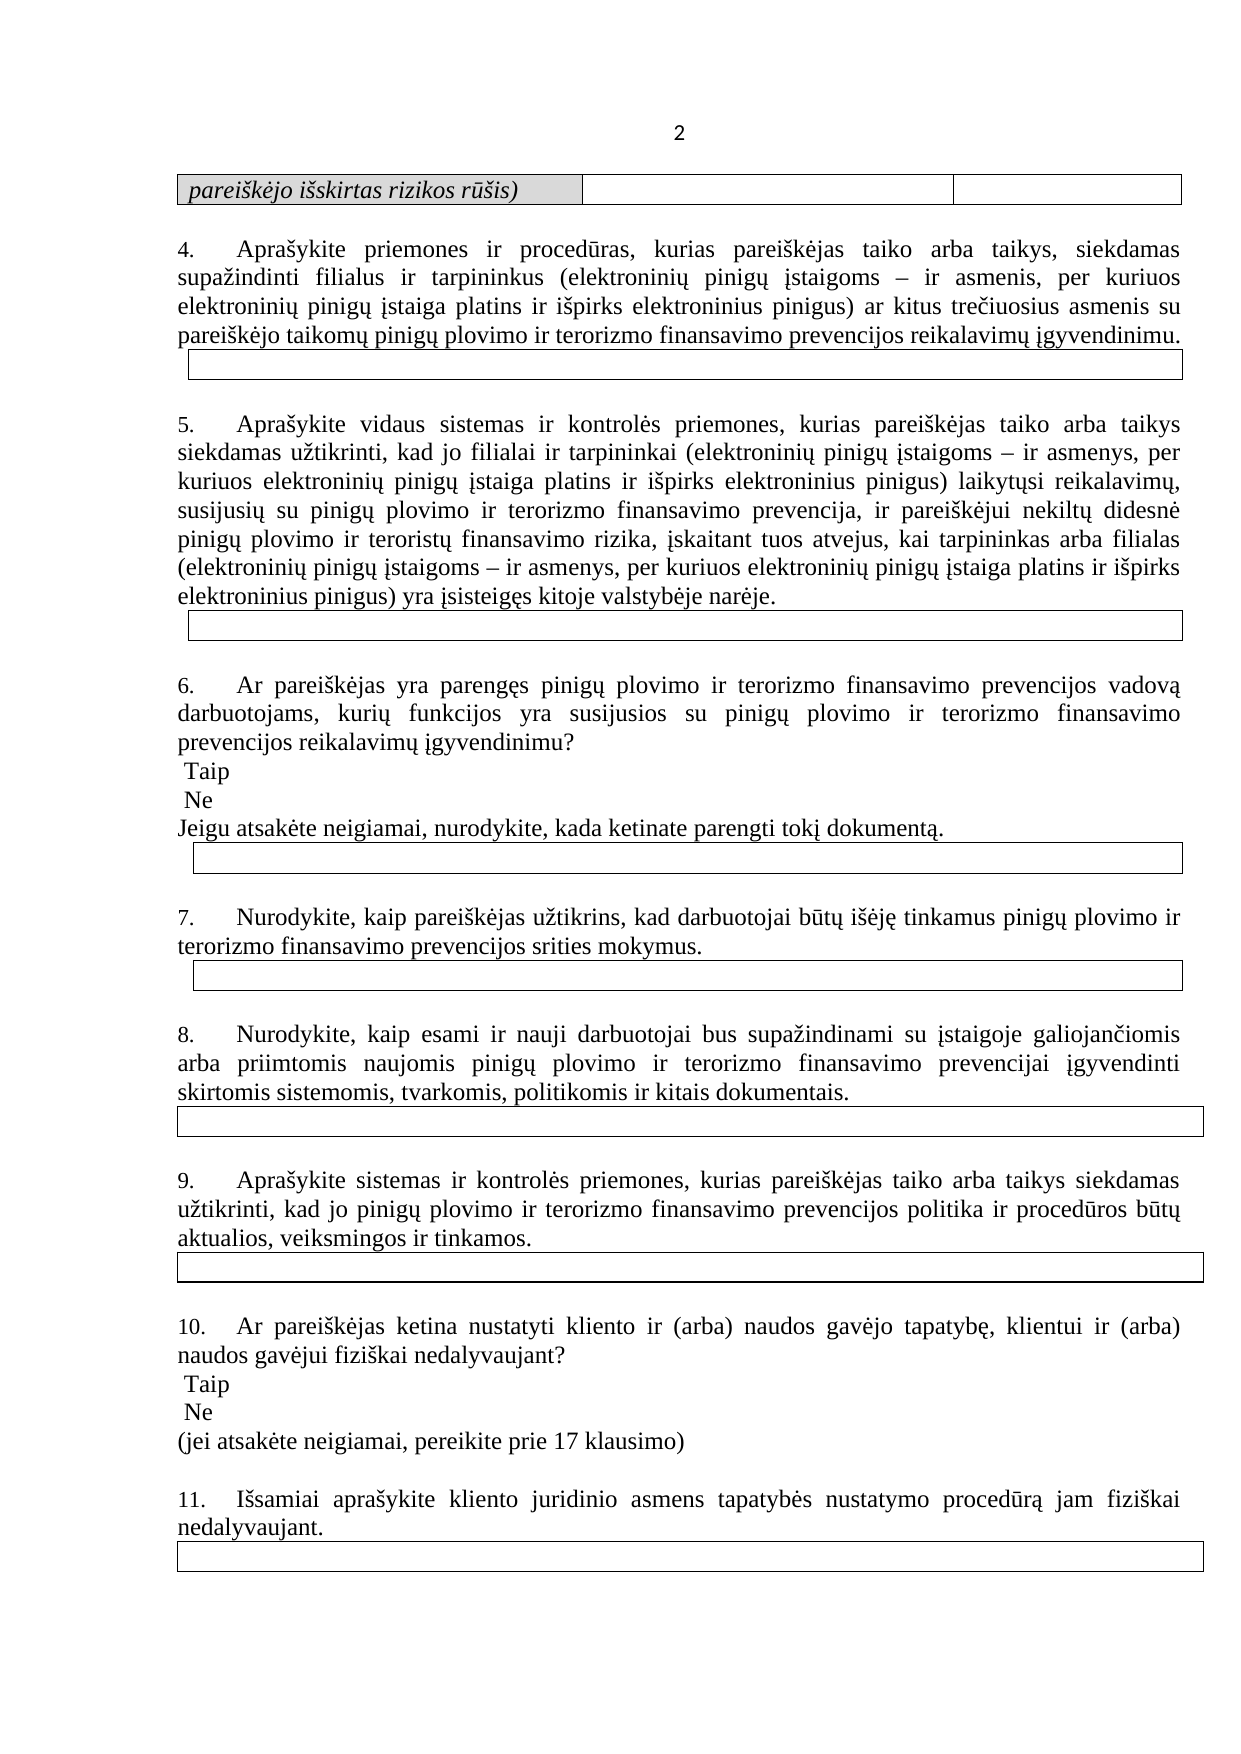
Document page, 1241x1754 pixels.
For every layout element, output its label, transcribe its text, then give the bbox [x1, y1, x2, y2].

text Ne [177, 785, 1181, 813]
table_header [194, 961, 1182, 990]
table_header [178, 1542, 1203, 1571]
text 9. Aprašykite sistemas ir kontrolės priemones, kurias pareiškėjas taiko arba taikys siekdamas užtikrinti, kad jo pinigų plovimo ir terorizmo finansavimo prevencijos politika ir procedūros būtų aktualios, veiksmingos ir tinkamos. [177, 1165, 1181, 1252]
table_cell pareiškėjo išskirtas rizikos rūšis) [178, 175, 582, 204]
text Ne [177, 1397, 1181, 1426]
text 4. Aprašykite priemones ir procedūras, kurias pareiškėjas taiko arba taikys, siekdamas supažindinti filialus ir tarpininkus (elektroninių pinigų įstaigoms – ir asmenis, per kuriuos elektroninių pinigų įstaiga platins ir išpirks elektroninius pinigus) ar kitus trečiuosius asmenis su pareiškėjo taikomų pinigų plovimo ir terorizmo finansavimo prevencijos reikalavimų įgyvendinimu. [177, 234, 1181, 349]
table_header [178, 1107, 1203, 1136]
text 10. Ar pareiškėjas ketina nustatyti kliento ir (arba) naudos gavėjo tapatybę, klientui ir (arba) naudos gavėjui fiziškai nedalyvaujant? [177, 1311, 1181, 1369]
text 7. Nurodykite, kaip pareiškėjas užtikrins, kad darbuotojai būtų išėję tinkamus pinigų plovimo ir terorizmo finansavimo prevencijos srities mokymus. [177, 902, 1181, 960]
text 6. Ar pareiškėjas yra parengęs pinigų plovimo ir terorizmo finansavimo prevencijos vadovą darbuotojams, kurių funkcijos yra susijusios su pinigų plovimo ir terorizmo finansavimo prevencijos reikalavimų įgyvendinimu? [177, 670, 1181, 756]
table_header [189, 611, 1182, 640]
text 11. Išsamiai aprašykite kliento juridinio asmens tapatybės nustatymo procedūrą jam fiziškai nedalyvaujant. [177, 1484, 1181, 1541]
table_header [178, 1253, 1203, 1281]
table_header [189, 350, 1182, 379]
table_cell [954, 175, 1181, 204]
text Jeigu atsakėte neigiamai, nurodykite, kada ketinate parengti tokį dokumentą. [177, 813, 1181, 842]
text Taip [177, 756, 1181, 785]
table_header [194, 843, 1182, 872]
text (jei atsakėte neigiamai, pereikite prie 17 klausimo) [177, 1426, 1181, 1455]
text 8. Nurodykite, kaip esami ir nauji darbuotojai bus supažindinami su įstaigoje galiojančiomis arba priimtomis naujomis pinigų plovimo ir terorizmo finansavimo prevencijai įgyvendinti skirtomis sistemomis, tvarkomis, politikomis ir kitais dokumentais. [177, 1019, 1181, 1106]
table_cell [583, 175, 953, 204]
text Taip [177, 1369, 1181, 1397]
text 5. Aprašykite vidaus sistemas ir kontrolės priemones, kurias pareiškėjas taiko arba taikys siekdamas užtikrinti, kad jo filialai ir tarpininkai (elektroninių pinigų įstaigoms – ir asmenys, per kuriuos elektroninių pinigų įstaiga platins ir išpirks elektroninius pinigus) laikytųsi reikalavimų, susijusių su pinigų plovimo ir terorizmo finansavimo prevencija, ir pareiškėjui nekiltų didesnė pinigų plovimo ir teroristų finansavimo rizika, įskaitant tuos atvejus, kai tarpininkas arba filialas (elektroninių pinigų įstaigoms – ir asmenys, per kuriuos elektroninių pinigų įstaiga platins ir išpirks elektroninius pinigus) yra įsisteigęs kitoje valstybėje narėje. [177, 409, 1181, 610]
